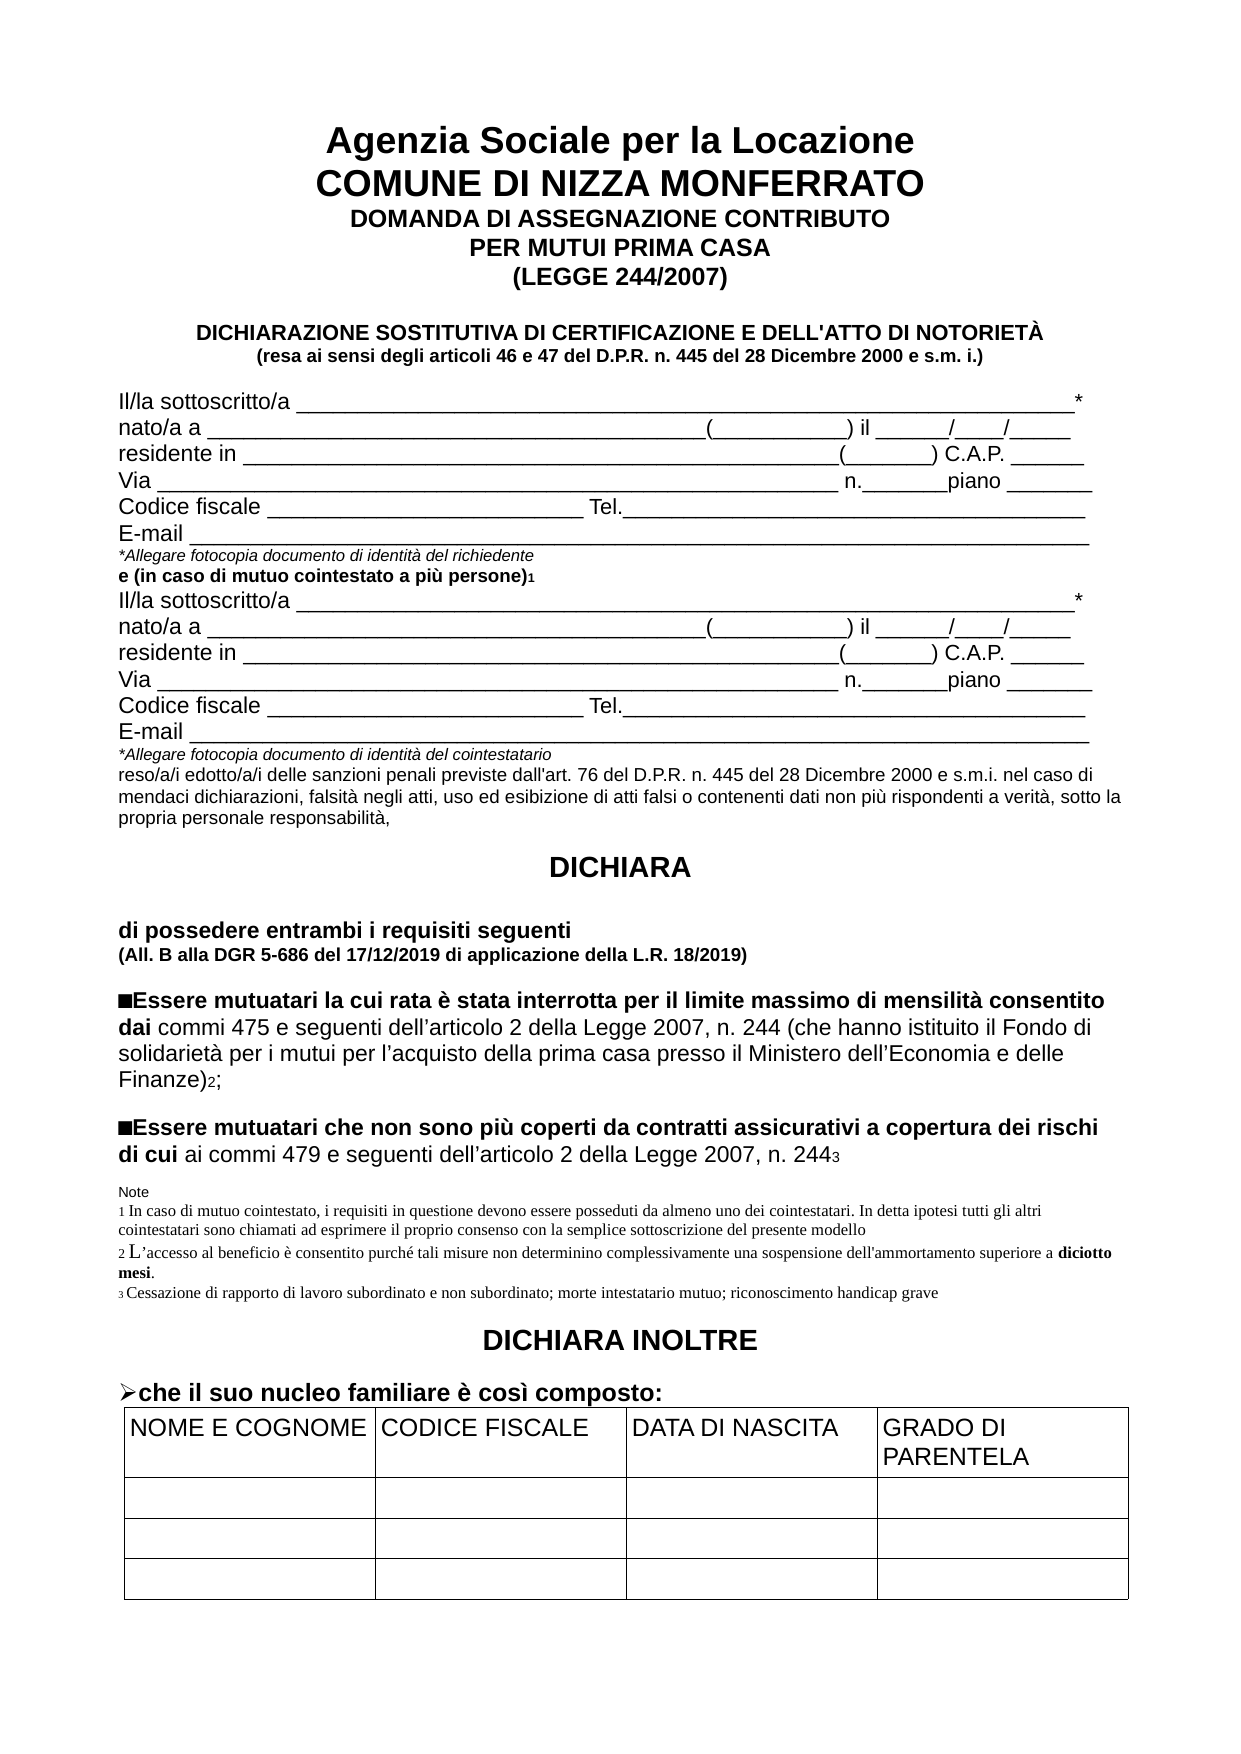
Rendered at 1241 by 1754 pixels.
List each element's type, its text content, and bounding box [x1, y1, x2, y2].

text Codice fiscale __________________________ Tel.______________________________________ [118, 493, 1122, 519]
text *Allegare fotocopia documento di identità del cointestatario [118, 745, 1122, 764]
text residente in _________________________________________________(_______) C.A.P. ______ [118, 639, 1122, 666]
table_header NOME E COGNOME [125, 1408, 375, 1477]
text e (in caso di mutuo cointestato a più persone)1 [118, 565, 1122, 587]
text nato/a a _________________________________________(___________) il ______/____/_____ [118, 613, 1122, 639]
text DICHIARA [118, 850, 1122, 884]
text mesi. [118, 1263, 1122, 1282]
text Codice fiscale __________________________ Tel.______________________________________ [118, 692, 1122, 718]
table_cell [125, 1519, 375, 1558]
table_cell [627, 1559, 877, 1599]
table_cell [125, 1559, 375, 1599]
table_cell [878, 1519, 1128, 1558]
text E-mail __________________________________________________________________________ [118, 718, 1122, 745]
list che il suo nucleo familiare è così composto: [118, 1378, 1122, 1407]
text DOMANDA DI ASSEGNAZIONE CONTRIBUTO [118, 204, 1122, 233]
table_cell [627, 1519, 877, 1558]
text residente in _________________________________________________(_______) C.A.P. ______ [118, 440, 1122, 467]
text (All. B alla DGR 5-686 del 17/12/2019 di applicazione della L.R. 18/2019) [118, 943, 1122, 965]
table_cell [878, 1559, 1128, 1599]
text PER MUTUI PRIMA CASA [118, 233, 1122, 262]
text 2 L’accesso al beneficio è consentito purché tali misure non determinino complessivamente una sospensione dell'ammortamento superiore a diciotto [118, 1239, 1122, 1263]
table_cell [125, 1478, 375, 1517]
table_cell [376, 1519, 626, 1558]
text 1 In caso di mutuo cointestato, i requisiti in questione devono essere posseduti da almeno uno dei cointestatari. In detta ipotesi tutti gli altri cointestatari sono chiamati ad esprimere il proprio consenso con la semplice sottoscrizione del presente modello [118, 1201, 1122, 1239]
table_cell [627, 1478, 877, 1517]
text Agenzia Sociale per la Locazione [118, 118, 1122, 161]
text Via ________________________________________________________ n._______piano _______ [118, 666, 1122, 692]
text 3 Cessazione di rapporto di lavoro subordinato e non subordinato; morte intestatario mutuo; riconoscimento handicap grave [118, 1282, 1122, 1302]
text mendaci dichiarazioni, falsità negli atti, uso ed esibizione di atti falsi o contenenti dati non più rispondenti a verità, sotto la [118, 785, 1122, 807]
text DICHIARA INOLTRE [118, 1323, 1122, 1357]
text COMUNE DI NIZZA MONFERRATO [118, 161, 1122, 204]
text E-mail __________________________________________________________________________ [118, 519, 1122, 546]
text Il/la sottoscritto/a ________________________________________________________________* [118, 587, 1122, 613]
table_cell [376, 1559, 626, 1599]
table_header GRADO DI PARENTELA [878, 1408, 1128, 1477]
text (LEGGE 244/2007) [118, 262, 1122, 291]
text di possedere entrambi i requisiti seguenti [118, 917, 1122, 943]
table_header DATA DI NASCITA [627, 1408, 877, 1477]
text reso/a/i edotto/a/i delle sanzioni penali previste dall'art. 76 del D.P.R. n. 445 del 28 Dicembre 2000 e s.m.i. nel caso di [118, 764, 1122, 785]
text Note [118, 1184, 1122, 1201]
text (resa ai sensi degli articoli 46 e 47 del D.P.R. n. 445 del 28 Dicembre 2000 e s.m. i.) [118, 344, 1122, 366]
table_cell [878, 1478, 1128, 1517]
text propria personale responsabilità, [118, 807, 1122, 828]
text nato/a a _________________________________________(___________) il ______/____/_____ [118, 414, 1122, 440]
text *Allegare fotocopia documento di identità del richiedente [118, 546, 1122, 565]
list Essere mutuatari che non sono più coperti da contratti assicurativi a copertura dei rischi di cui ai commi 479 e seguenti dell’articolo 2 della Legge 2007, n. 2443 [118, 1114, 1122, 1167]
table_header CODICE FISCALE [376, 1408, 626, 1477]
text DICHIARAZIONE SOSTITUTIVA DI CERTIFICAZIONE E DELL'ATTO DI NOTORIETÀ [118, 319, 1122, 344]
text Il/la sottoscritto/a ________________________________________________________________* [118, 388, 1122, 414]
table_cell [376, 1478, 626, 1517]
list Essere mutuatari la cui rata è stata interrotta per il limite massimo di mensilità consentito dai commi 475 e seguenti dell’articolo 2 della Legge 2007, n. 244 (che hanno istituito il Fondo di solidarietà per i mutui per l’acquisto della prima casa presso il Ministero dell’Economia e delle Finanze)2; [118, 987, 1122, 1093]
text Via ________________________________________________________ n._______piano _______ [118, 467, 1122, 493]
